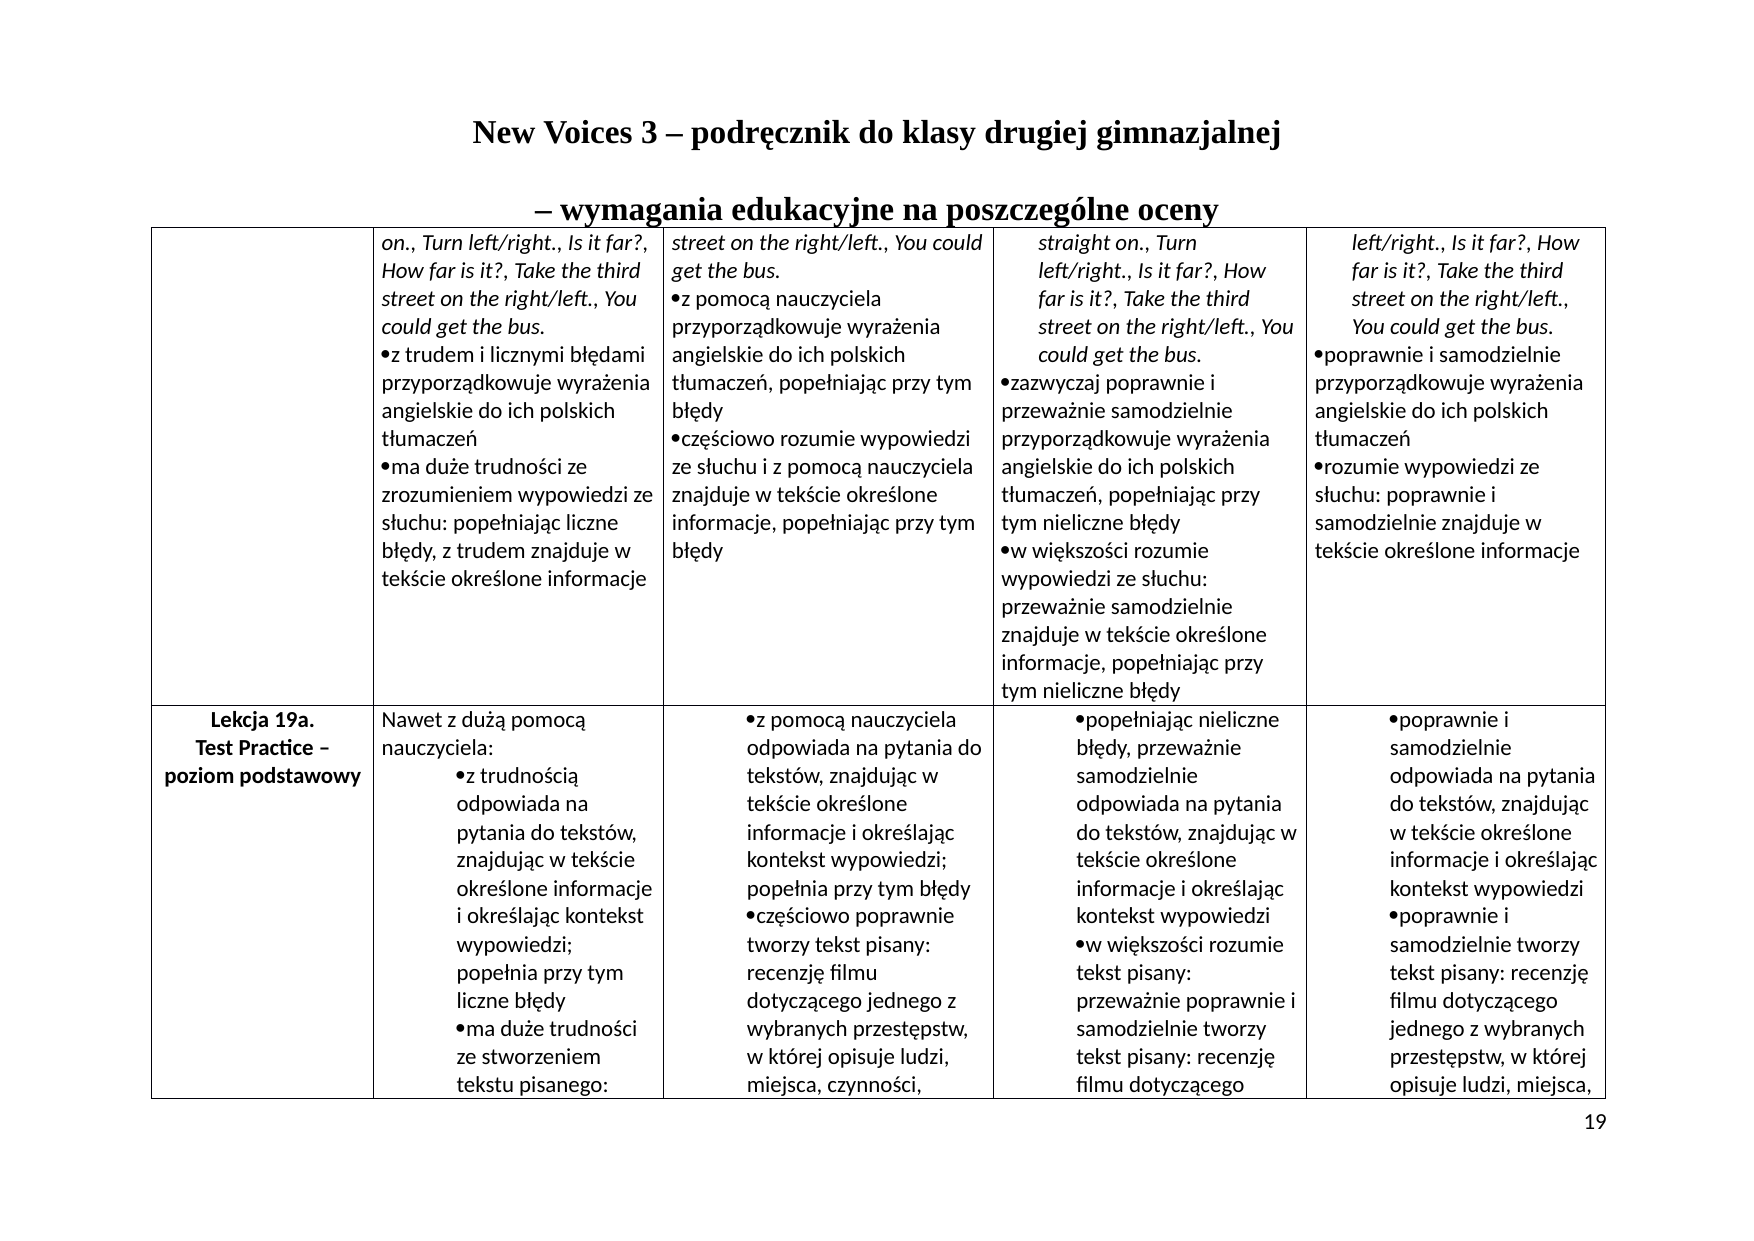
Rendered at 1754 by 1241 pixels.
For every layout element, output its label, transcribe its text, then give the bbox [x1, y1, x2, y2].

table_cell left/right., Is it far?, How far is it?, Take the third street on the right/left., You could get the bus. poprawnie i samodzielnie przyporządkowuje wyrażenia angielskie do ich polskich tłumaczeń rozumie wypowiedzi ze słuchu: poprawnie i samodzielnie znajduje w tekście określone informacje [1307, 228, 1605, 704]
table_cell Nawet z dużą pomocą nauczyciela: z trudnością odpowiada na pytania do tekstów, znajdując w tekście określone informacje i określając kontekst wypowiedzi; popełnia przy tym liczne błędy ma duże trudności ze stworzeniem tekstu pisanego: [374, 706, 663, 1098]
table_cell z pomocą nauczyciela odpowiada na pytania do tekstów, znajdując w tekście określone informacje i określając kontekst wypowiedzi; popełnia przy tym błędy częściowo poprawnie tworzy tekst pisany: recenzję filmu dotyczącego jednego z wybranych przestępstw, w której opisuje ludzi, miejsca, czynności, [664, 706, 993, 1098]
table_cell street on the right/left., You could get the bus. z pomocą nauczyciela przyporządkowuje wyrażenia angielskie do ich polskich tłumaczeń, popełniając przy tym błędy częściowo rozumie wypowiedzi ze słuchu i z pomocą nauczyciela znajduje w tekście określone informacje, popełniając przy tym błędy [664, 228, 993, 704]
table_cell Lekcja 19a. Test Practice – poziom podstawowy [152, 706, 373, 1098]
table_cell straight on., Turn left/right., Is it far?, How far is it?, Take the third street on the right/left., You could get the bus. zazwyczaj poprawnie i przeważnie samodzielnie przyporządkowuje wyrażenia angielskie do ich polskich tłumaczeń, popełniając przy tym nieliczne błędy w większości rozumie wypowiedzi ze słuchu: przeważnie samodzielnie znajduje w tekście określone informacje, popełniając przy tym nieliczne błędy [994, 228, 1306, 704]
table_cell popełniając nieliczne błędy, przeważnie samodzielnie odpowiada na pytania do tekstów, znajdując w tekście określone informacje i określając kontekst wypowiedzi w większości rozumie tekst pisany: przeważnie poprawnie i samodzielnie tworzy tekst pisany: recenzję filmu dotyczącego [994, 706, 1306, 1098]
table_cell poprawnie i samodzielnie odpowiada na pytania do tekstów, znajdując w tekście określone informacje i określając kontekst wypowiedzi poprawnie i samodzielnie tworzy tekst pisany: recenzję filmu dotyczącego jednego z wybranych przestępstw, w której opisuje ludzi, miejsca, [1307, 706, 1605, 1098]
table_cell [152, 228, 373, 704]
table_cell on., Turn left/right., Is it far?, How far is it?, Take the third street on the right/left., You could get the bus. z trudem i licznymi błędami przyporządkowuje wyrażenia angielskie do ich polskich tłumaczeń ma duże trudności ze zrozumieniem wypowiedzi ze słuchu: popełniając liczne błędy, z trudem znajduje w tekście określone informacje [374, 228, 663, 704]
